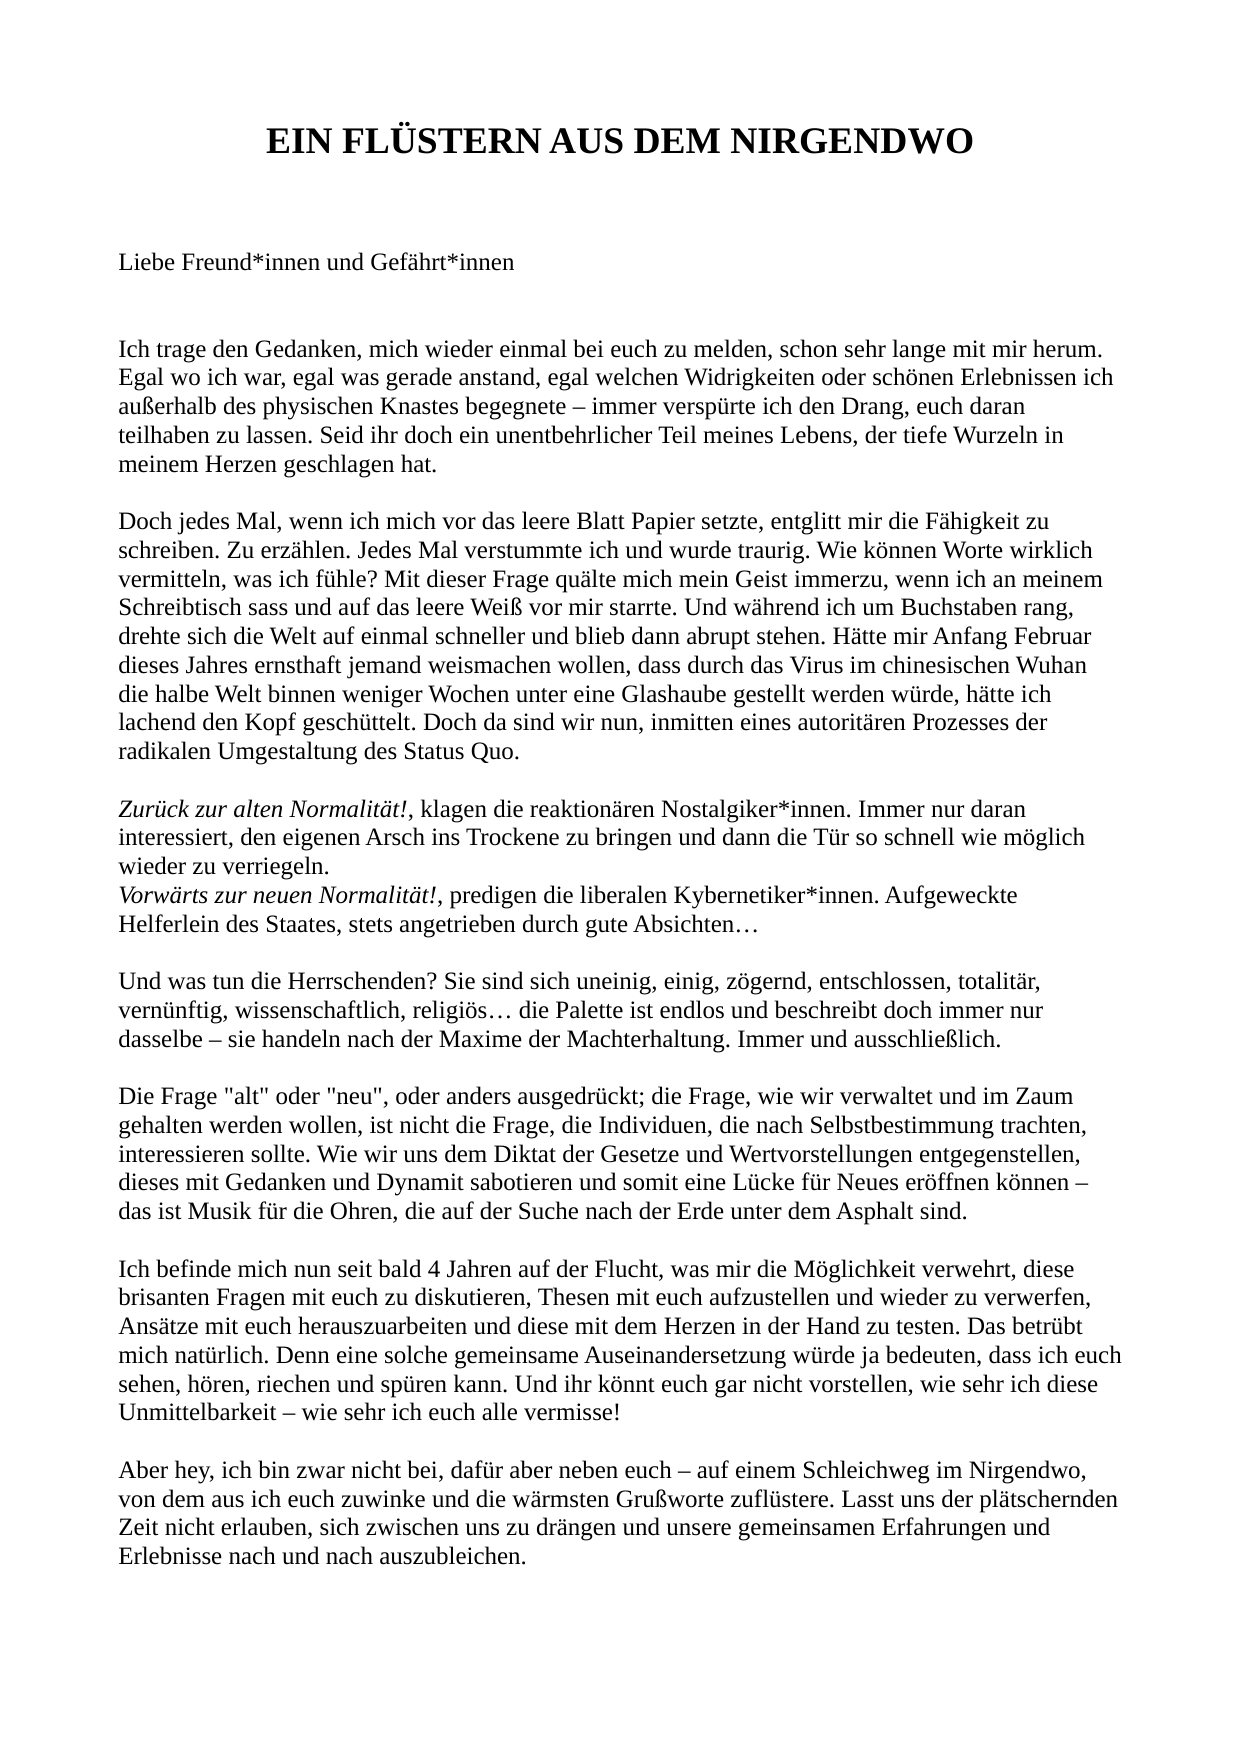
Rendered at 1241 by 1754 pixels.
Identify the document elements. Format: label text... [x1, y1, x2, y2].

text Zurück zur alten Normalität!, klagen die reaktionären Nostalgiker*innen. Immer nur daran interessiert, den eigenen Arsch ins Trockene zu bringen und dann die Tür so schnell wie möglich wieder zu verriegeln. [118, 794, 1122, 880]
text Doch jedes Mal, wenn ich mich vor das leere Blatt Papier setzte, entglitt mir die Fähigkeit zu schreiben. Zu erzählen. Jedes Mal verstummte ich und wurde traurig. Wie können Worte wirklich vermitteln, was ich fühle? Mit dieser Frage quälte mich mein Geist immerzu, wenn ich an meinem Schreibtisch sass und auf das leere Weiß vor mir starrte. Und während ich um Buchstaben rang, drehte sich die Welt auf einmal schneller und blieb dann abrupt stehen. Hätte mir Anfang Februar dieses Jahres ernsthaft jemand weismachen wollen, dass durch das Virus im chinesischen Wuhan die halbe Welt binnen weniger Wochen unter eine Glashaube gestellt werden würde, hätte ich lachend den Kopf geschüttelt. Doch da sind wir nun, inmitten eines autoritären Prozesses der radikalen Umgestaltung des Status Quo. [118, 506, 1122, 765]
text Vorwärts zur neuen Normalität!, predigen die liberalen Kybernetiker*innen. Aufgeweckte Helferlein des Staates, stets angetrieben durch gute Absichten… [118, 880, 1122, 937]
text Ich befinde mich nun seit bald 4 Jahren auf der Flucht, was mir die Möglichkeit verwehrt, diese brisanten Fragen mit euch zu diskutieren, Thesen mit euch aufzustellen und wieder zu verwerfen, Ansätze mit euch herauszuarbeiten und diese mit dem Herzen in der Hand zu testen. Das betrübt mich natürlich. Denn eine solche gemeinsame Auseinandersetzung würde ja bedeuten, dass ich euch sehen, hören, riechen und spüren kann. Und ihr könnt euch gar nicht vorstellen, wie sehr ich diese Unmittelbarkeit – wie sehr ich euch alle vermisse! [118, 1254, 1122, 1426]
text Aber hey, ich bin zwar nicht bei, dafür aber neben euch – auf einem Schleichweg im Nirgendwo, von dem aus ich euch zuwinke und die wärmsten Grußworte zuflüstere. Lasst uns der plätschernden Zeit nicht erlauben, sich zwischen uns zu drängen und unsere gemeinsamen Erfahrungen und Erlebnisse nach und nach auszubleichen. [118, 1455, 1122, 1570]
text Die Frage "alt" oder "neu", oder anders ausgedrückt; die Frage, wie wir verwaltet und im Zaum gehalten werden wollen, ist nicht die Frage, die Individuen, die nach Selbstbestimmung trachten, interessieren sollte. Wie wir uns dem Diktat der Gesetze und Wertvorstellungen entgegenstellen, dieses mit Gedanken und Dynamit sabotieren und somit eine Lücke für Neues eröffnen können – das ist Musik für die Ohren, die auf der Suche nach der Erde unter dem Asphalt sind. [118, 1081, 1122, 1225]
text Und was tun die Herrschenden? Sie sind sich uneinig, einig, zögernd, entschlossen, totalitär, vernünftig, wissenschaftlich, religiös… die Palette ist endlos und beschreibt doch immer nur dasselbe – sie handeln nach der Maxime der Machterhaltung. Immer und ausschließlich. [118, 966, 1122, 1052]
text Liebe Freund*innen und Gefährt*innen [118, 247, 1122, 276]
text Ich trage den Gedanken, mich wieder einmal bei euch zu melden, schon sehr lange mit mir herum. Egal wo ich war, egal was gerade anstand, egal welchen Widrigkeiten oder schönen Erlebnissen ich außerhalb des physischen Knastes begegnete – immer verspürte ich den Drang, euch daran teilhaben zu lassen. Seid ihr doch ein unentbehrlicher Teil meines Lebens, der tiefe Wurzeln in meinem Herzen geschlagen hat. [118, 334, 1122, 477]
text EIN FLÜSTERN AUS DEM NIRGENDWO [118, 118, 1122, 161]
